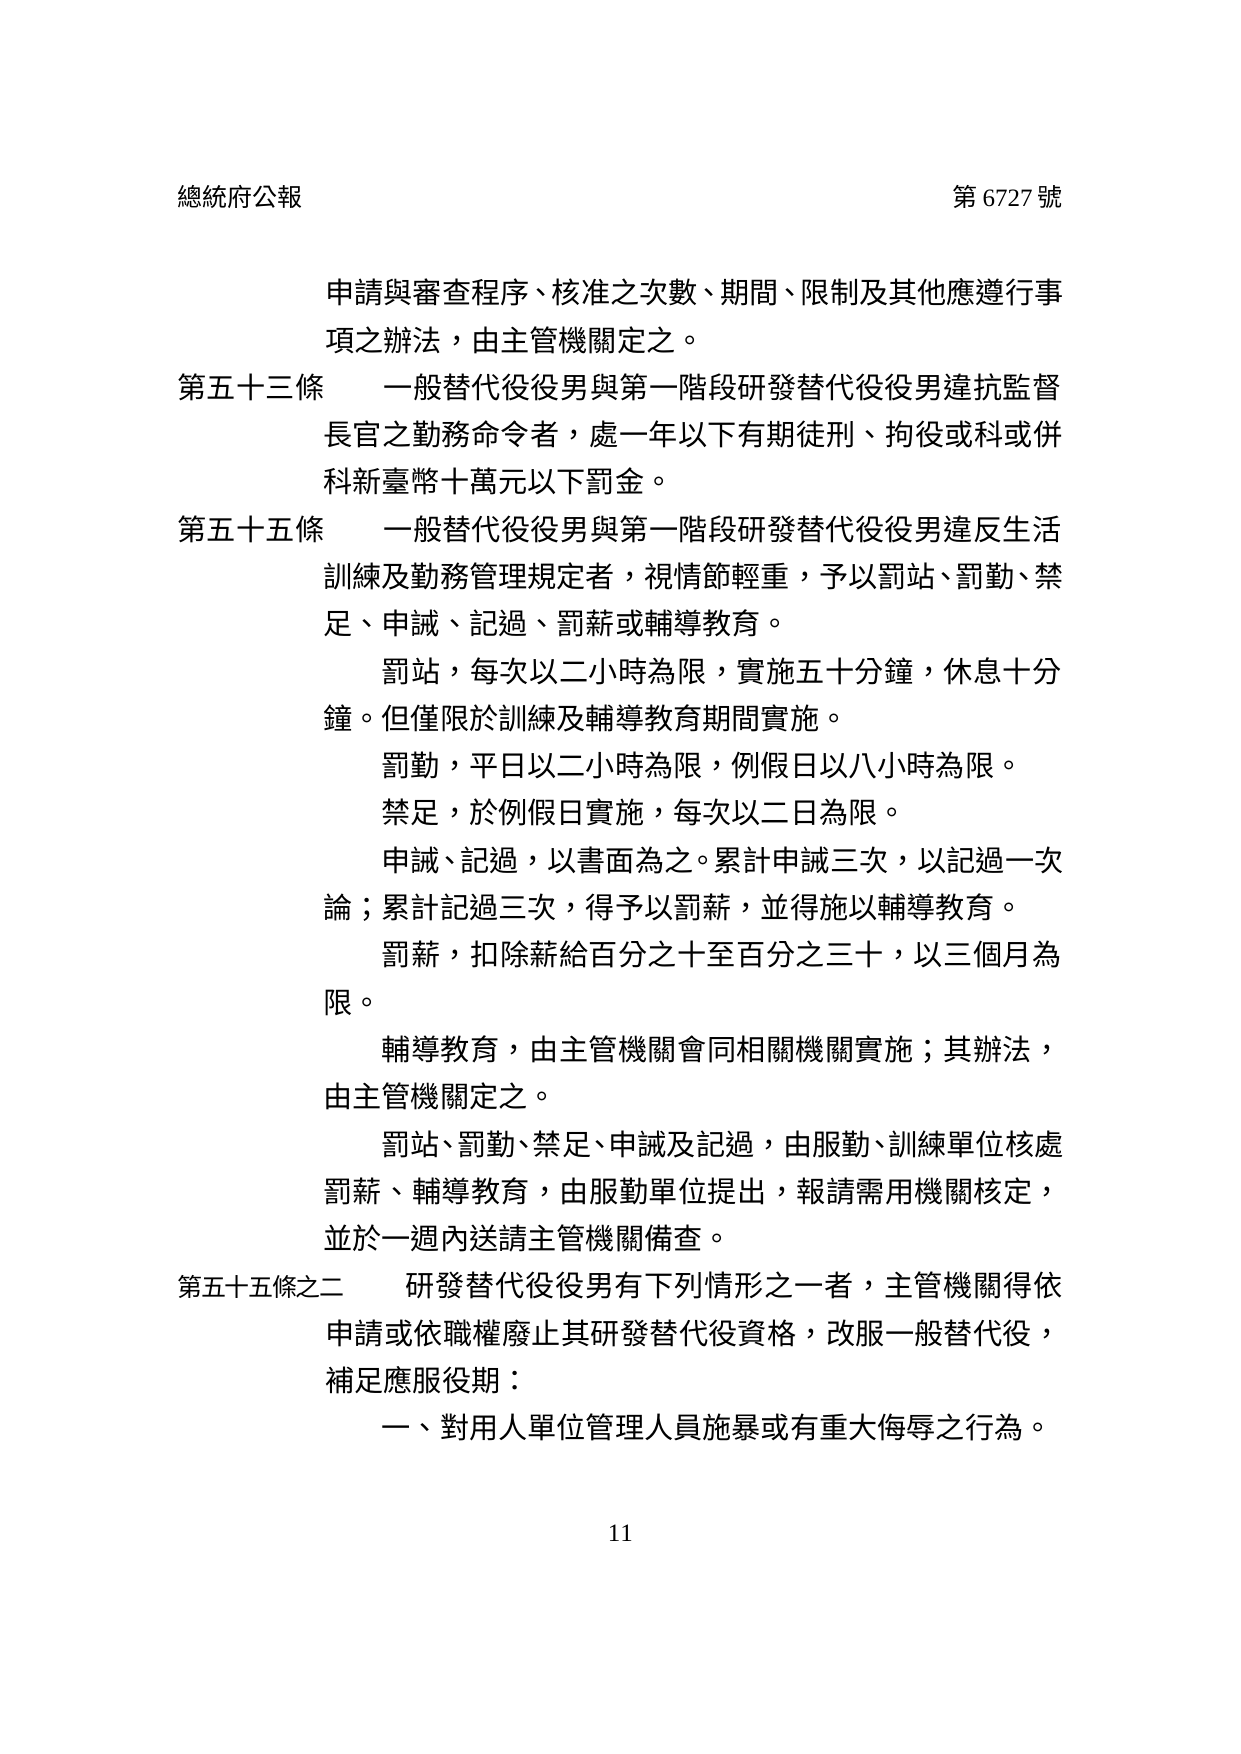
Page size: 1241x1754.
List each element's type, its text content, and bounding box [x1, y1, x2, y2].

text 罰勤，平日以二小時為限，例假日以八小時為限。 [323, 739, 1063, 786]
text 第五十五條 一般替代役役男與第一階段研發替代役役男違反生活、訓練及勤務管理規定者，視情節輕重，予以罰站、罰勤、禁足、申誡、記過、罰薪或輔導教育。 [177, 502, 1063, 644]
text 罰薪，扣除薪給百分之十至百分之三十，以三個月為限。 [323, 928, 1063, 1022]
text 罰站，每次以二小時為限，實施五十分鐘，休息十分鐘。但僅限於訓練及輔導教育期間實施。 [323, 644, 1063, 739]
text 申誡、記過，以書面為之。累計申誡三次，以記過一次論；累計記過三次，得予以罰薪，並得施以輔導教育。 [323, 833, 1063, 928]
text 申請與審查程序、核准之次數、期間、限制及其他應遵行事項之辦法，由主管機關定之。 [177, 266, 1063, 360]
text 禁足，於例假日實施，每次以二日為限。 [323, 786, 1063, 833]
text 第五十五條之二 研發替代役役男有下列情形之一者，主管機關得依申請或依職權廢止其研發替代役資格，改服一般替代役，補足應服役期： [177, 1259, 1063, 1401]
text 第五十三條 一般替代役役男與第一階段研發替代役役男違抗監督長官之勤務命令者，處一年以下有期徒刑、拘役或科或併科新臺幣十萬元以下罰金。 [177, 360, 1063, 502]
text 罰站、罰勤、禁足、申誡及記過，由服勤、訓練單位核處；罰薪、輔導教育，由服勤單位提出，報請需用機關核定，並於一週內送請主管機關備查。 [323, 1117, 1063, 1259]
text 一、對用人單位管理人員施暴或有重大侮辱之行為。 [381, 1401, 1063, 1448]
text 輔導教育，由主管機關會同相關機關實施；其辦法，由主管機關定之。 [323, 1022, 1063, 1117]
